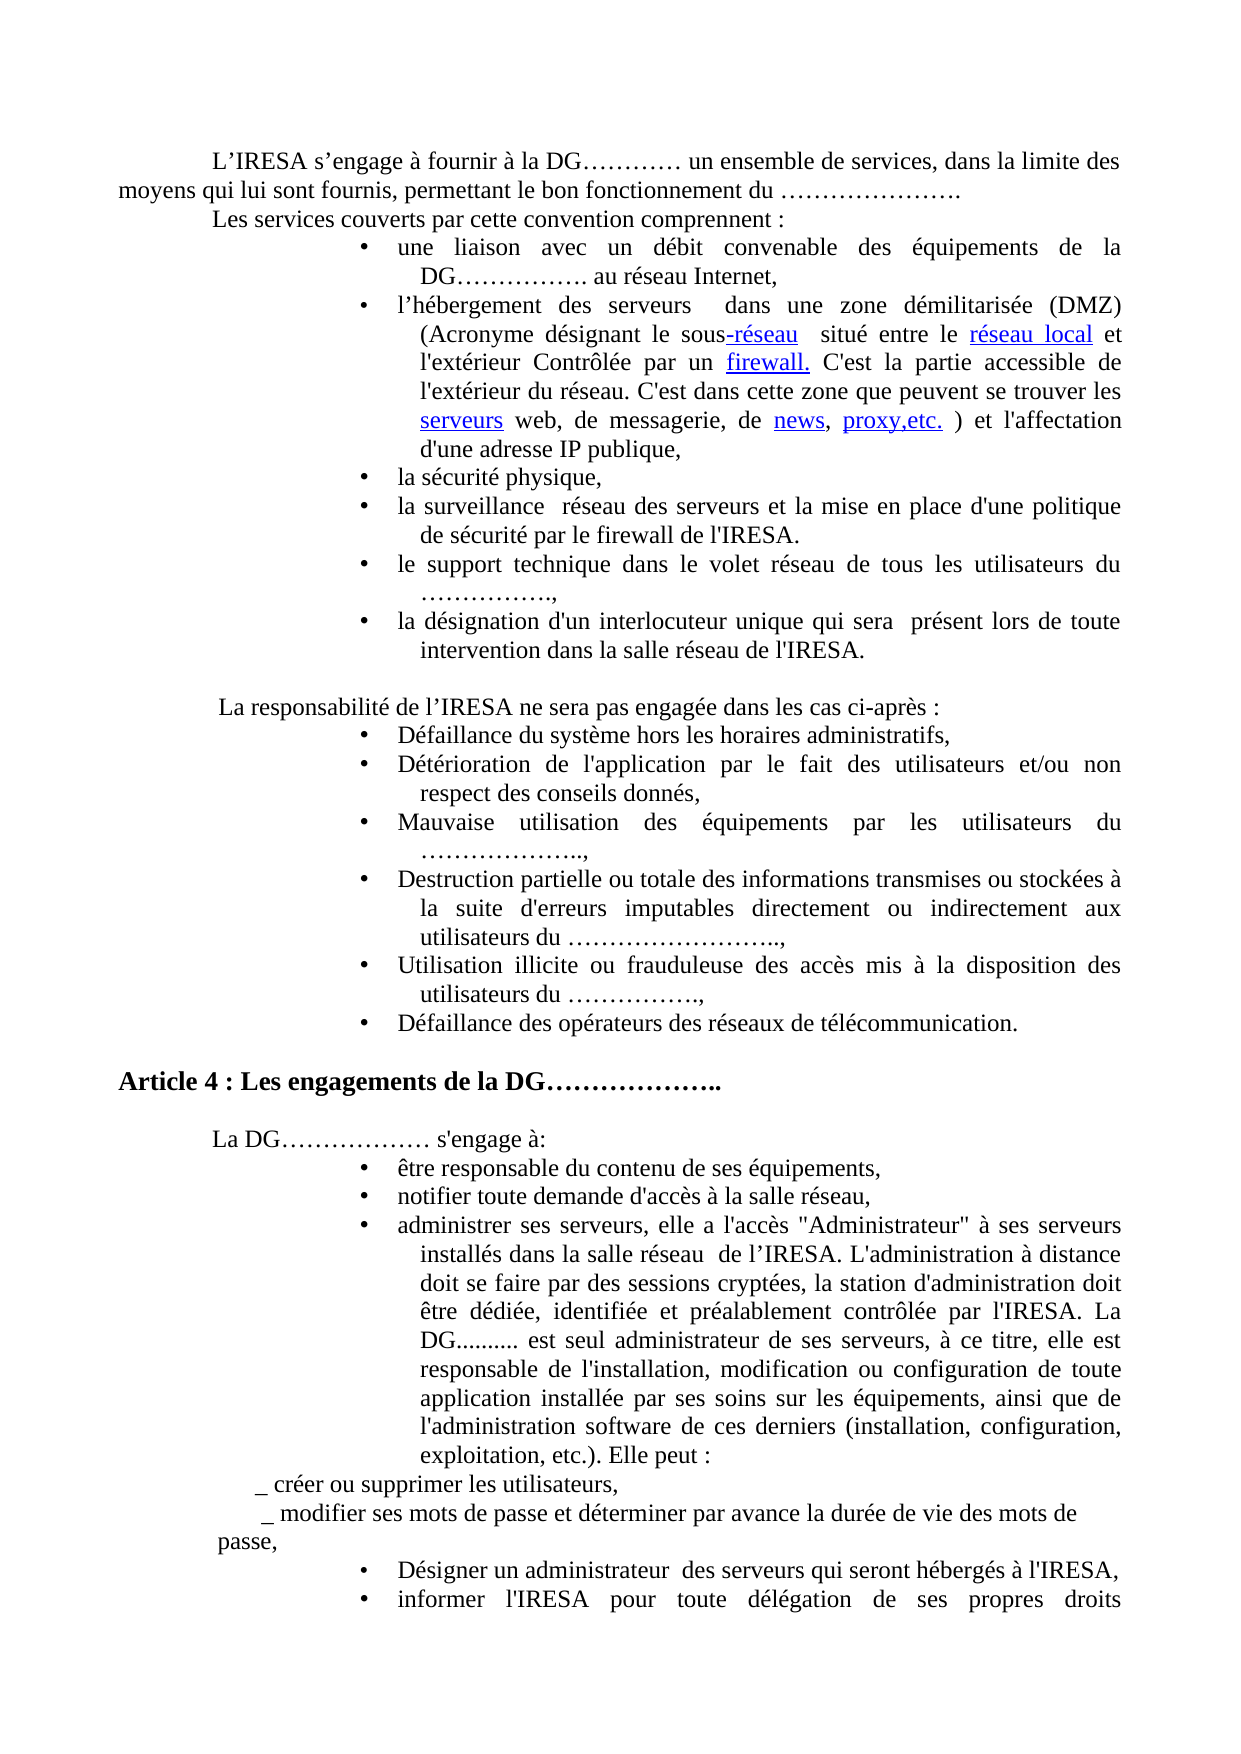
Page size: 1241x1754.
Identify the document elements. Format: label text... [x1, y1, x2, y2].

text L’IRESA s’engage à fournir à la DG………… un ensemble de services, dans la limite des moyens qui lui sont fournis, permettant le bon fonctionnement du …………………. [118, 146, 1122, 204]
text La responsabilité de l’IRESA ne sera pas engagée dans les cas ci-après : [118, 692, 1122, 720]
list le support technique dans le volet réseau de tous les utilisateurs du ……………., [360, 549, 1122, 606]
list une liaison avec un débit convenable des équipements de la DG……………. au réseau Internet, [360, 232, 1122, 290]
list Désigner un administrateur des serveurs qui seront hébergés à l'IRESA, [360, 1555, 1122, 1584]
list administrer ses serveurs, elle a l'accès "Administrateur" à ses serveurs installés dans la salle réseau de l’IRESA. L'administration à distance doit se faire par des sessions cryptées, la station d'administration doit être dédiée, identifiée et préalablement contrôlée par l'IRESA. La DG.......... est seul administrateur de ses serveurs, à ce titre, elle est responsable de l'installation, modification ou configuration de toute application installée par ses soins sur les équipements, ainsi que de l'administration software de ces derniers (installation, configuration, exploitation, etc.). Elle peut : [360, 1210, 1122, 1469]
list informer l'IRESA pour toute délégation de ses propres droits [360, 1584, 1122, 1613]
list la sécurité physique, [360, 462, 1122, 491]
text La DG……………… s'engage à: [118, 1124, 1122, 1153]
list Détérioration de l'application par le fait des utilisateurs et/ou non respect des conseils donnés, [360, 749, 1122, 807]
text _ modifier ses mots de passe et déterminer par avance la durée de vie des mots de passe, [217, 1498, 1122, 1555]
list Défaillance des opérateurs des réseaux de télécommunication. [360, 1008, 1122, 1037]
list la désignation d'un interlocuteur unique qui sera présent lors de toute intervention dans la salle réseau de l'IRESA. [360, 606, 1122, 664]
text Article 4 : Les engagements de la DG……………….. [118, 1065, 1122, 1096]
text Les services couverts par cette convention comprennent : [118, 204, 1122, 232]
list Mauvaise utilisation des équipements par les utilisateurs du ……………….., [360, 807, 1122, 864]
list la surveillance réseau des serveurs et la mise en place d'une politique de sécurité par le firewall de l'IRESA. [360, 491, 1122, 549]
list notifier toute demande d'accès à la salle réseau, [360, 1181, 1122, 1210]
list Destruction partielle ou totale des informations transmises ou stockées à la suite d'erreurs imputables directement ou indirectement aux utilisateurs du …………………….., [360, 864, 1122, 950]
list Utilisation illicite ou frauduleuse des accès mis à la disposition des utilisateurs du ……………., [360, 950, 1122, 1008]
list Défaillance du système hors les horaires administratifs, [360, 720, 1122, 749]
list l’hébergement des serveurs dans une zone démilitarisée (DMZ)(Acronyme désignant le sous-réseau situé entre le réseau local et l'extérieur Contrôlée par un firewall. C'est la partie accessible de l'extérieur du réseau. C'est dans cette zone que peuvent se trouver les serveurs web, de messagerie, de news, proxy,etc. ) et l'affectation d'une adresse IP publique, [360, 290, 1122, 462]
list être responsable du contenu de ses équipements, [360, 1153, 1122, 1181]
text _ créer ou supprimer les utilisateurs, [217, 1469, 1122, 1498]
